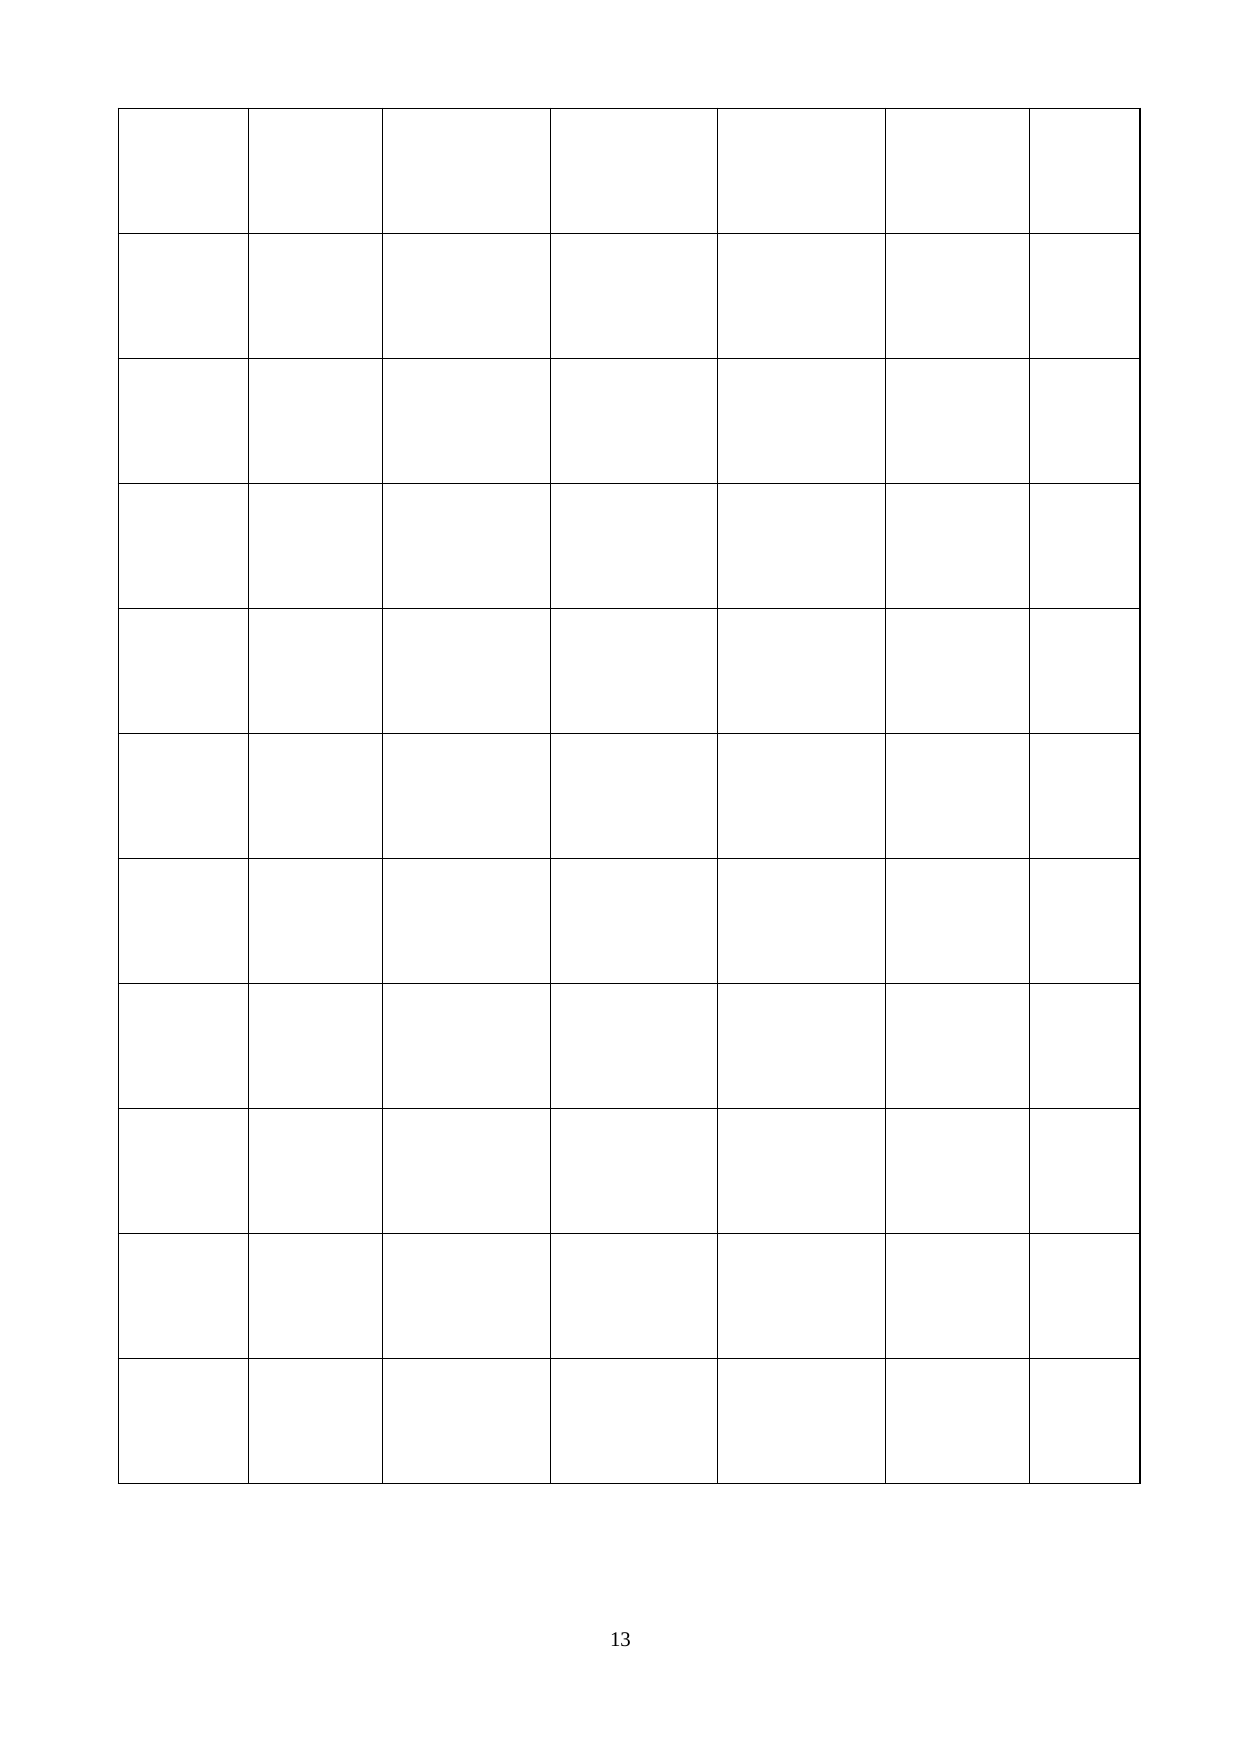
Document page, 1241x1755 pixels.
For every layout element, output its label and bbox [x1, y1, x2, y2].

table_cell [119, 359, 248, 483]
table_cell [119, 1234, 248, 1358]
table_cell [1030, 859, 1139, 983]
table_cell [119, 734, 248, 858]
table_cell [249, 859, 382, 983]
table_cell [551, 109, 717, 233]
table_cell [551, 734, 717, 858]
table_cell [119, 1109, 248, 1233]
table_cell [551, 484, 717, 608]
table_cell [886, 484, 1029, 608]
table_cell [718, 484, 885, 608]
table_cell [249, 1234, 382, 1358]
table_cell [383, 984, 550, 1108]
table_cell [1030, 359, 1139, 483]
table_cell [119, 609, 248, 733]
table_cell [383, 609, 550, 733]
table_cell [249, 484, 382, 608]
table_cell [249, 609, 382, 733]
table_cell [1030, 1234, 1139, 1358]
table_cell [383, 484, 550, 608]
table_cell [718, 859, 885, 983]
table_cell [718, 1234, 885, 1358]
table_cell [718, 1109, 885, 1233]
table_cell [383, 359, 550, 483]
table_cell [886, 109, 1029, 233]
table_cell [551, 1234, 717, 1358]
table_cell [886, 1234, 1029, 1358]
table_cell [1030, 609, 1139, 733]
table_cell [383, 859, 550, 983]
table_cell [1030, 734, 1139, 858]
table_cell [886, 859, 1029, 983]
table_cell [383, 1359, 550, 1483]
table_cell [119, 859, 248, 983]
table_cell [551, 984, 717, 1108]
table_cell [119, 484, 248, 608]
table_cell [1030, 109, 1139, 233]
table_cell [718, 1359, 885, 1483]
table_cell [249, 234, 382, 358]
table_cell [886, 359, 1029, 483]
table_cell [886, 1359, 1029, 1483]
table_cell [1030, 1359, 1139, 1483]
table_cell [886, 984, 1029, 1108]
table_cell [383, 109, 550, 233]
table_cell [383, 734, 550, 858]
table_cell [886, 1109, 1029, 1233]
table_cell [119, 109, 248, 233]
table_cell [886, 234, 1029, 358]
table_cell [551, 234, 717, 358]
table_cell [551, 609, 717, 733]
table_cell [551, 1109, 717, 1233]
table_cell [718, 984, 885, 1108]
table_cell [249, 1359, 382, 1483]
table_cell [886, 609, 1029, 733]
table_cell [119, 234, 248, 358]
table_cell [718, 234, 885, 358]
table_cell [119, 1359, 248, 1483]
table_cell [1030, 484, 1139, 608]
table_cell [249, 984, 382, 1108]
table_cell [1030, 984, 1139, 1108]
table_cell [119, 984, 248, 1108]
table_cell [551, 359, 717, 483]
table_cell [1030, 234, 1139, 358]
table_cell [551, 1359, 717, 1483]
table_cell [1030, 1109, 1139, 1233]
table_cell [383, 234, 550, 358]
table_cell [383, 1109, 550, 1233]
table_cell [551, 859, 717, 983]
table_cell [718, 359, 885, 483]
table_cell [249, 359, 382, 483]
table_cell [383, 1234, 550, 1358]
table_cell [249, 109, 382, 233]
table_cell [718, 734, 885, 858]
table_cell [718, 109, 885, 233]
table_cell [249, 1109, 382, 1233]
table_cell [249, 734, 382, 858]
table_cell [718, 609, 885, 733]
table_cell [886, 734, 1029, 858]
